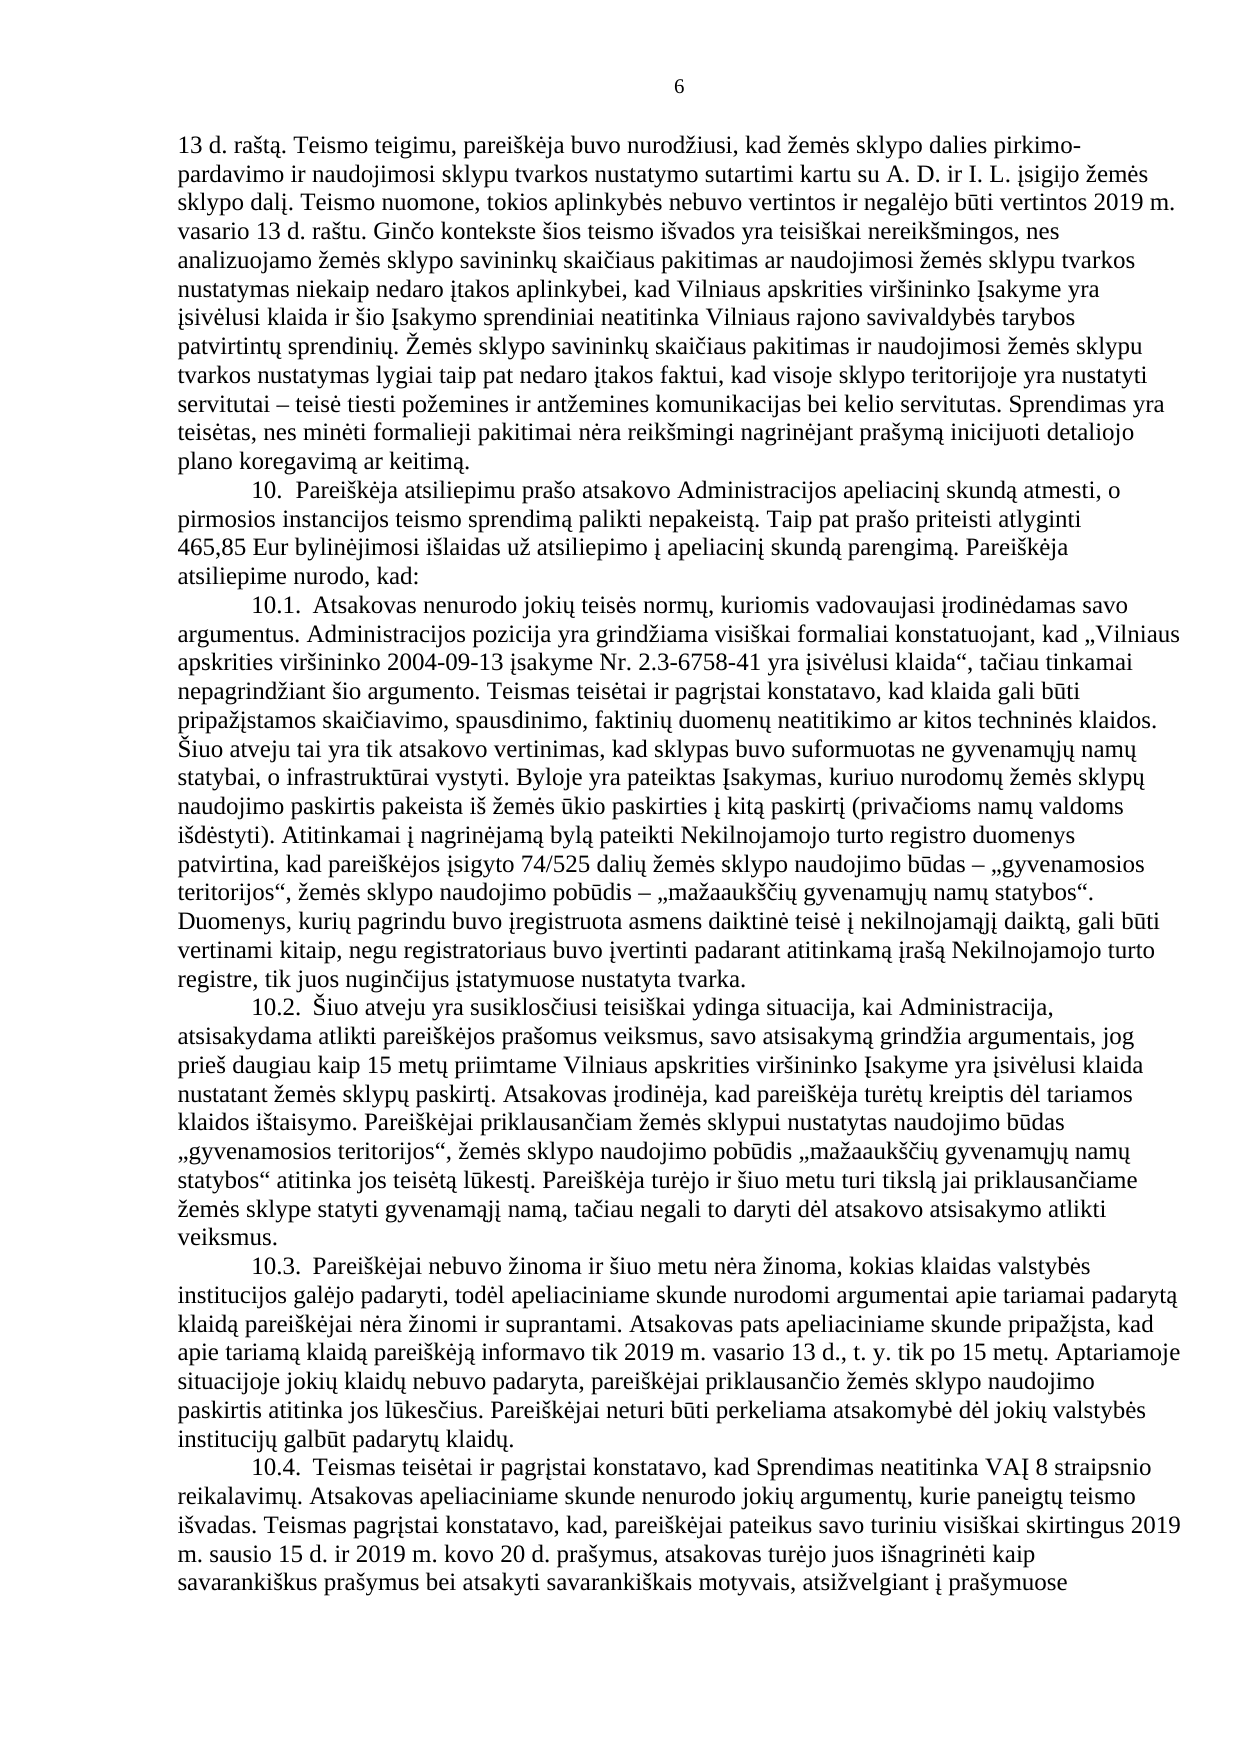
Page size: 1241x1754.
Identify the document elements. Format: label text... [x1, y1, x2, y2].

text 10.3. Pareiškėjai nebuvo žinoma ir šiuo metu nėra žinoma, kokias klaidas valstybės institucijos galėjo padaryti, todėl apeliaciniame skunde nurodomi argumentai apie tariamai padarytą klaidą pareiškėjai nėra žinomi ir suprantami. Atsakovas pats apeliaciniame skunde pripažįsta, kad apie tariamą klaidą pareiškėją informavo tik 2019 m. vasario 13 d., t. y. tik po 15 metų. Aptariamoje situacijoje jokių klaidų nebuvo padaryta, pareiškėjai priklausančio žemės sklypo naudojimo paskirtis atitinka jos lūkesčius. Pareiškėjai neturi būti perkeliama atsakomybė dėl jokių valstybės institucijų galbūt padarytų klaidų. [177, 1251, 1181, 1452]
text 13 d. raštą. Teismo teigimu, pareiškėja buvo nurodžiusi, kad žemės sklypo dalies pirkimo-pardavimo ir naudojimosi sklypu tvarkos nustatymo sutartimi kartu su A. D. ir I. L. įsigijo žemės sklypo dalį. Teismo nuomone, tokios aplinkybės nebuvo vertintos ir negalėjo būti vertintos 2019 m. vasario 13 d. raštu. Ginčo kontekste šios teismo išvados yra teisiškai nereikšmingos, nes analizuojamo žemės sklypo savininkų skaičiaus pakitimas ar naudojimosi žemės sklypu tvarkos nustatymas niekaip nedaro įtakos aplinkybei, kad Vilniaus apskrities viršininko Įsakyme yra įsivėlusi klaida ir šio Įsakymo sprendiniai neatitinka Vilniaus rajono savivaldybės tarybos patvirtintų sprendinių. Žemės sklypo savininkų skaičiaus pakitimas ir naudojimosi žemės sklypu tvarkos nustatymas lygiai taip pat nedaro įtakos faktui, kad visoje sklypo teritorijoje yra nustatyti servitutai – teisė tiesti požemines ir antžemines komunikacijas bei kelio servitutas. Sprendimas yra teisėtas, nes minėti formalieji pakitimai nėra reikšmingi nagrinėjant prašymą inicijuoti detaliojo plano koregavimą ar keitimą. [177, 130, 1181, 475]
text 10.4. Teismas teisėtai ir pagrįstai konstatavo, kad Sprendimas neatitinka VAĮ 8 straipsnio reikalavimų. Atsakovas apeliaciniame skunde nenurodo jokių argumentų, kurie paneigtų teismo išvadas. Teismas pagrįstai konstatavo, kad, pareiškėjai pateikus savo turiniu visiškai skirtingus 2019 m. sausio 15 d. ir 2019 m. kovo 20 d. prašymus, atsakovas turėjo juos išnagrinėti kaip savarankiškus prašymus bei atsakyti savarankiškais motyvais, atsižvelgiant į prašymuose [177, 1452, 1181, 1596]
text 10.2. Šiuo atveju yra susiklosčiusi teisiškai ydinga situacija, kai Administracija, atsisakydama atlikti pareiškėjos prašomus veiksmus, savo atsisakymą grindžia argumentais, jog prieš daugiau kaip 15 metų priimtame Vilniaus apskrities viršininko Įsakyme yra įsivėlusi klaida nustatant žemės sklypų paskirtį. Atsakovas įrodinėja, kad pareiškėja turėtų kreiptis dėl tariamos klaidos ištaisymo. Pareiškėjai priklausančiam žemės sklypui nustatytas naudojimo būdas „gyvenamosios teritorijos“, žemės sklypo naudojimo pobūdis „mažaaukščių gyvenamųjų namų statybos“ atitinka jos teisėtą lūkestį. Pareiškėja turėjo ir šiuo metu turi tikslą jai priklausančiame žemės sklype statyti gyvenamąjį namą, tačiau negali to daryti dėl atsakovo atsisakymo atlikti veiksmus. [177, 992, 1181, 1251]
text 10. Pareiškėja atsiliepimu prašo atsakovo Administracijos apeliacinį skundą atmesti, o pirmosios instancijos teismo sprendimą palikti nepakeistą. Taip pat prašo priteisti atlyginti 465,85 Eur bylinėjimosi išlaidas už atsiliepimo į apeliacinį skundą parengimą. Pareiškėja atsiliepime nurodo, kad: [177, 475, 1181, 590]
text 10.1. Atsakovas nenurodo jokių teisės normų, kuriomis vadovaujasi įrodinėdamas savo argumentus. Administracijos pozicija yra grindžiama visiškai formaliai konstatuojant, kad „Vilniaus apskrities viršininko 2004-09-13 įsakyme Nr. 2.3-6758-41 yra įsivėlusi klaida“, tačiau tinkamai nepagrindžiant šio argumento. Teismas teisėtai ir pagrįstai konstatavo, kad klaida gali būti pripažįstamos skaičiavimo, spausdinimo, faktinių duomenų neatitikimo ar kitos techninės klaidos. Šiuo atveju tai yra tik atsakovo vertinimas, kad sklypas buvo suformuotas ne gyvenamųjų namų statybai, o infrastruktūrai vystyti. Byloje yra pateiktas Įsakymas, kuriuo nurodomų žemės sklypų naudojimo paskirtis pakeista iš žemės ūkio paskirties į kitą paskirtį (privačioms namų valdoms išdėstyti). Atitinkamai į nagrinėjamą bylą pateikti Nekilnojamojo turto registro duomenys patvirtina, kad pareiškėjos įsigyto 74/525 dalių žemės sklypo naudojimo būdas – „gyvenamosios teritorijos“, žemės sklypo naudojimo pobūdis – „mažaaukščių gyvenamųjų namų statybos“. Duomenys, kurių pagrindu buvo įregistruota asmens daiktinė teisė į nekilnojamąjį daiktą, gali būti vertinami kitaip, negu registratoriaus buvo įvertinti padarant atitinkamą įrašą Nekilnojamojo turto registre, tik juos nuginčijus įstatymuose nustatyta tvarka. [177, 590, 1181, 992]
